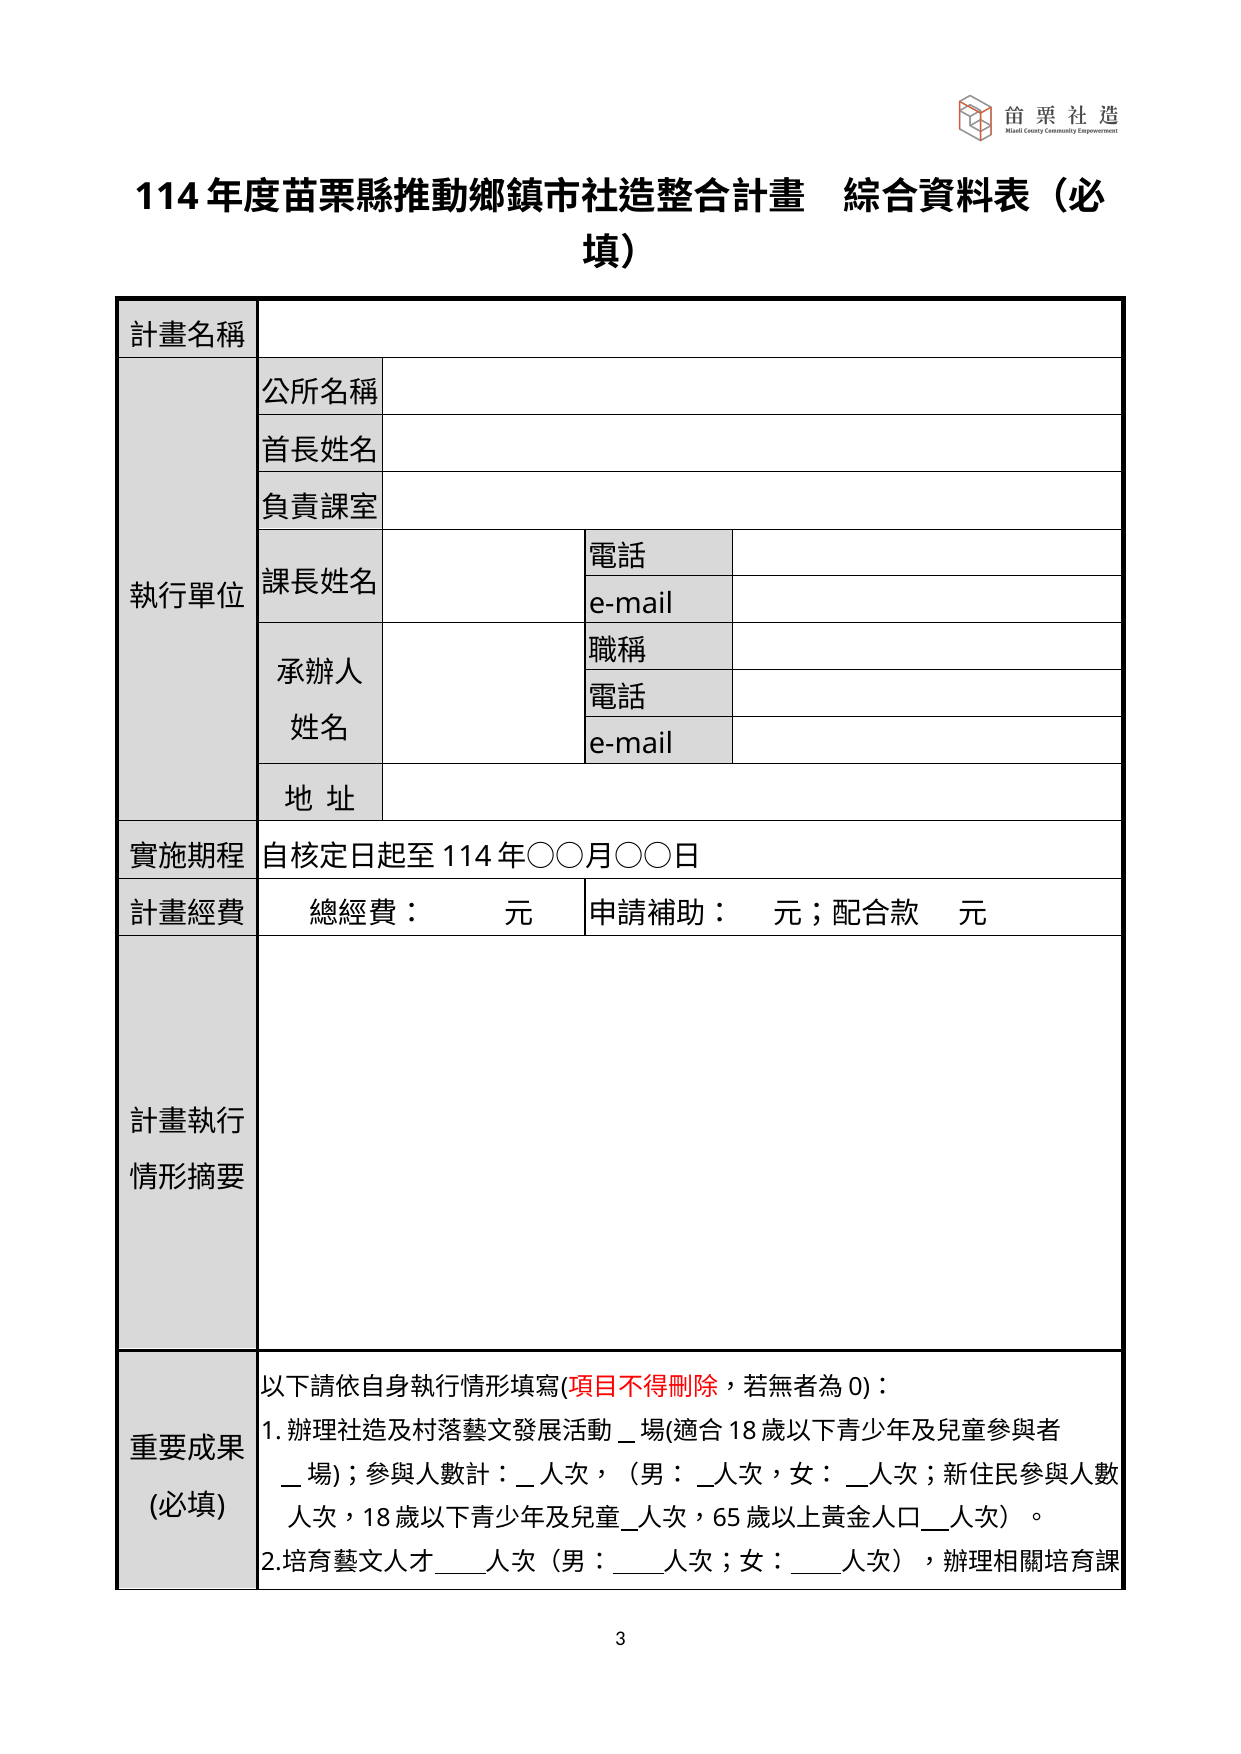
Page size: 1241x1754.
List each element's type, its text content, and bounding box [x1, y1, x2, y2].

table_cell [733, 623, 1121, 669]
table_cell 職稱 [586, 623, 732, 669]
table_header 計畫名稱 [119, 301, 256, 357]
table_cell 以下請依自身執行情形填寫(項目不得刪除，若無者為0)： 1. 辦理社造及村落藝文發展活動 場(適合18歲以下青少年及兒童參與者 場)；參與人數計： 人次，（男： 人次，女： 人次；新住民參與人數 人次，18歲以下青少年及兒童 人次，65歲以上黃金人口 人次）。 2.培育藝文人才 人次（男： 人次；女： 人次），辦理相關培育課 [259, 1352, 1121, 1588]
table_cell 實施期程 [119, 821, 256, 878]
table_cell 自核定日起至114年○○月○○日 [259, 821, 1121, 878]
table_cell 計畫執行情形摘要 [119, 936, 256, 1348]
table_cell [383, 530, 584, 622]
table_header [259, 301, 1121, 357]
table_cell 電話 [586, 530, 732, 575]
table_cell [383, 415, 1121, 471]
table_cell 課長姓名 [259, 530, 382, 622]
table_cell [733, 717, 1121, 763]
table_cell 承辦人 姓名 [259, 623, 382, 763]
table_cell [733, 576, 1121, 622]
table_cell [259, 936, 1121, 1348]
table_cell 公所名稱 [259, 358, 382, 414]
table_cell [383, 358, 1121, 414]
table_cell e-mail [586, 576, 732, 622]
table_cell e-mail [586, 717, 732, 763]
table_cell 首長姓名 [259, 415, 382, 471]
table_cell 電話 [586, 670, 732, 716]
table_cell [383, 472, 1121, 528]
table_cell 總經費： 元 [259, 879, 584, 935]
table_cell [733, 530, 1121, 575]
table_cell [733, 670, 1121, 716]
table_cell 計畫經費 [119, 879, 256, 935]
text 114年度苗栗縣推動鄉鎮市社造整合計畫 綜合資料表（必填） [112, 164, 1128, 277]
table_cell [383, 623, 584, 763]
table_cell 申請補助： 元；配合款 元 [586, 879, 1121, 935]
table_cell [383, 764, 1121, 820]
table_cell 地 址 [259, 764, 382, 820]
picture [947, 88, 1128, 148]
table_cell 執行單位 [119, 358, 256, 820]
table_cell 重要成果 (必填) [119, 1352, 256, 1588]
table_cell 負責課室 [259, 472, 382, 528]
